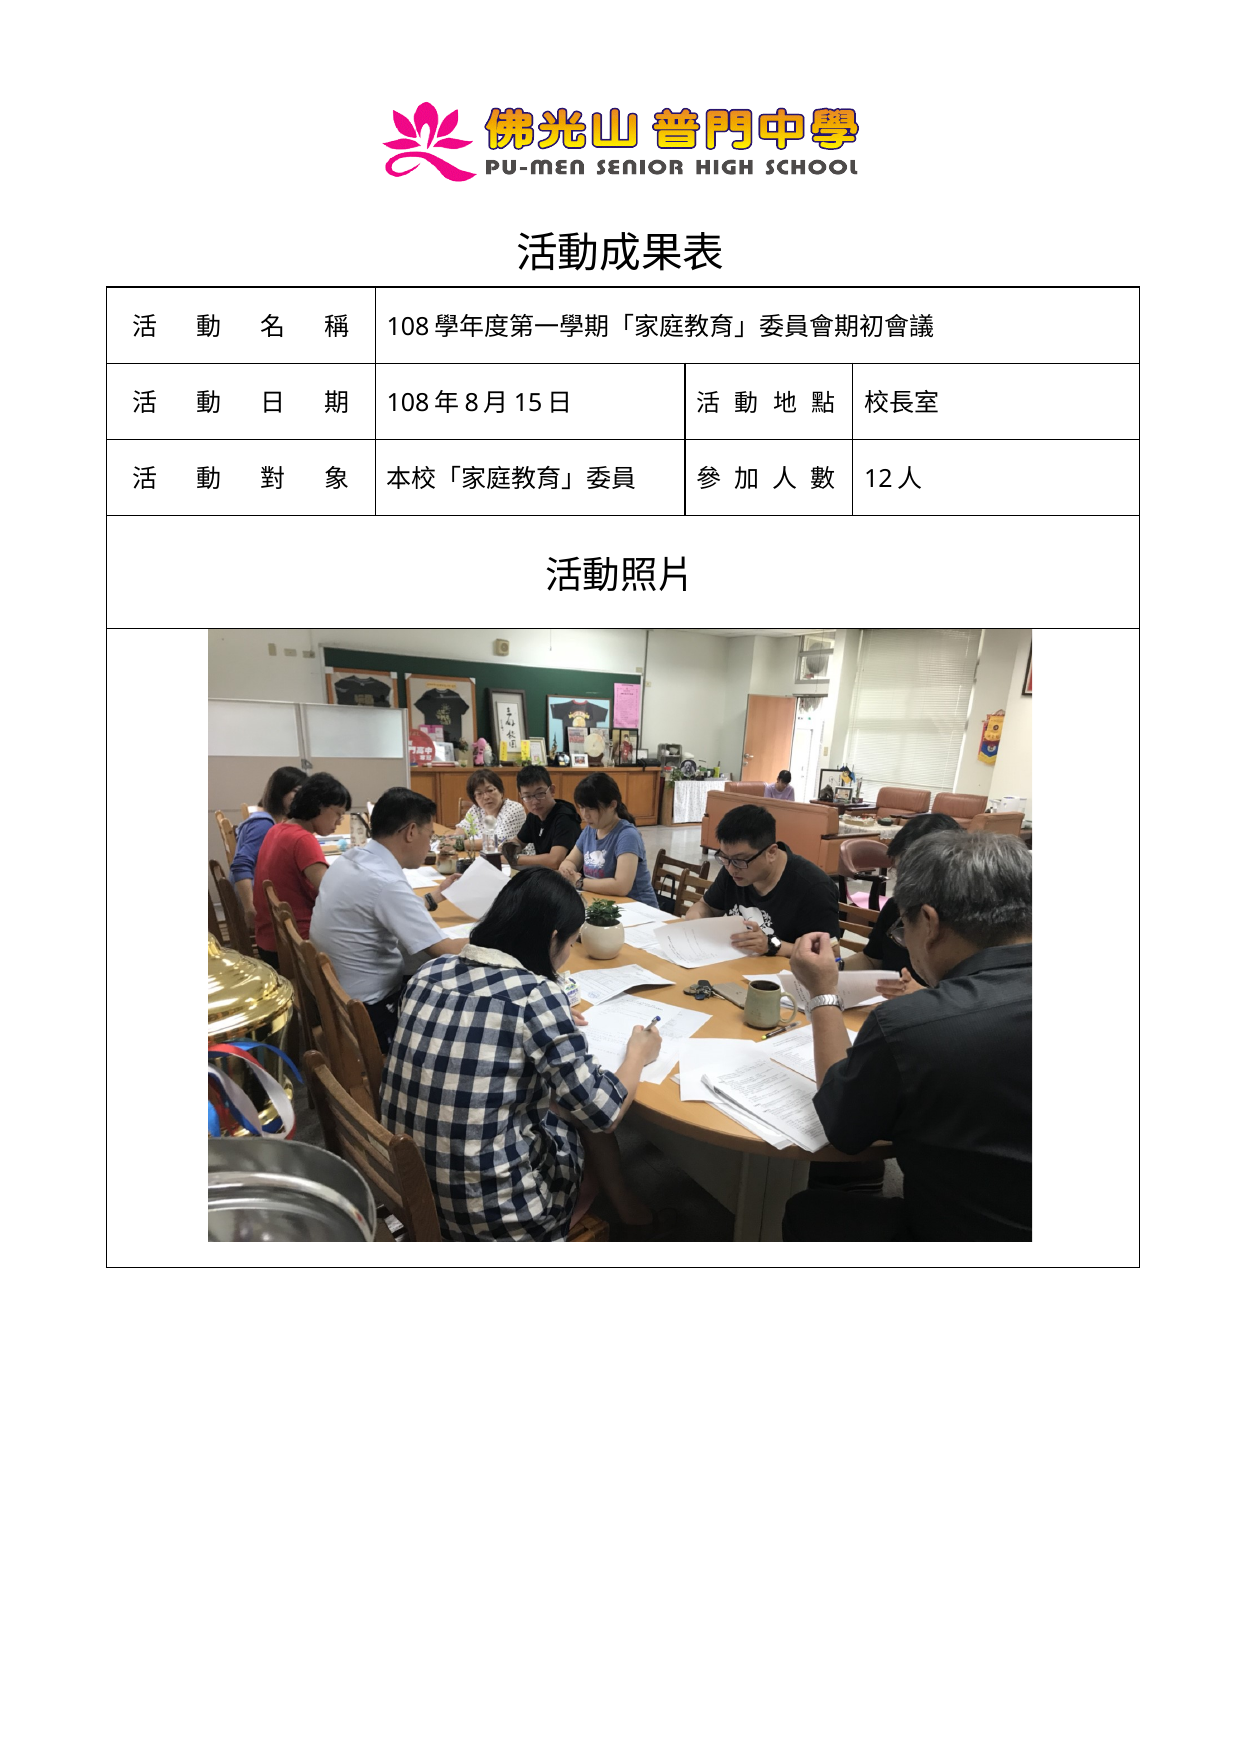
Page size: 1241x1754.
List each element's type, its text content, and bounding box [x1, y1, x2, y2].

text 活動成果表 [118, 211, 1122, 286]
table_cell 校長室 [853, 364, 1139, 438]
table_cell 108年8月15日 [376, 364, 684, 438]
table_cell 活動地點 [686, 364, 852, 438]
picture [208, 629, 1033, 1242]
table_cell 12人 [853, 440, 1139, 514]
table_cell 活動日期 [107, 364, 375, 438]
table_cell 參加人數 [686, 440, 852, 514]
table_header 108學年度第一學期「家庭教育」委員會期初會議 [376, 288, 1139, 362]
picture [378, 98, 862, 185]
table_cell 活動對象 [107, 440, 375, 514]
table_cell [107, 629, 1139, 1267]
table_header 活動名稱 [107, 288, 375, 362]
table_cell 活動照片 [107, 516, 1139, 628]
table_cell 本校「家庭教育」委員 [376, 440, 684, 514]
